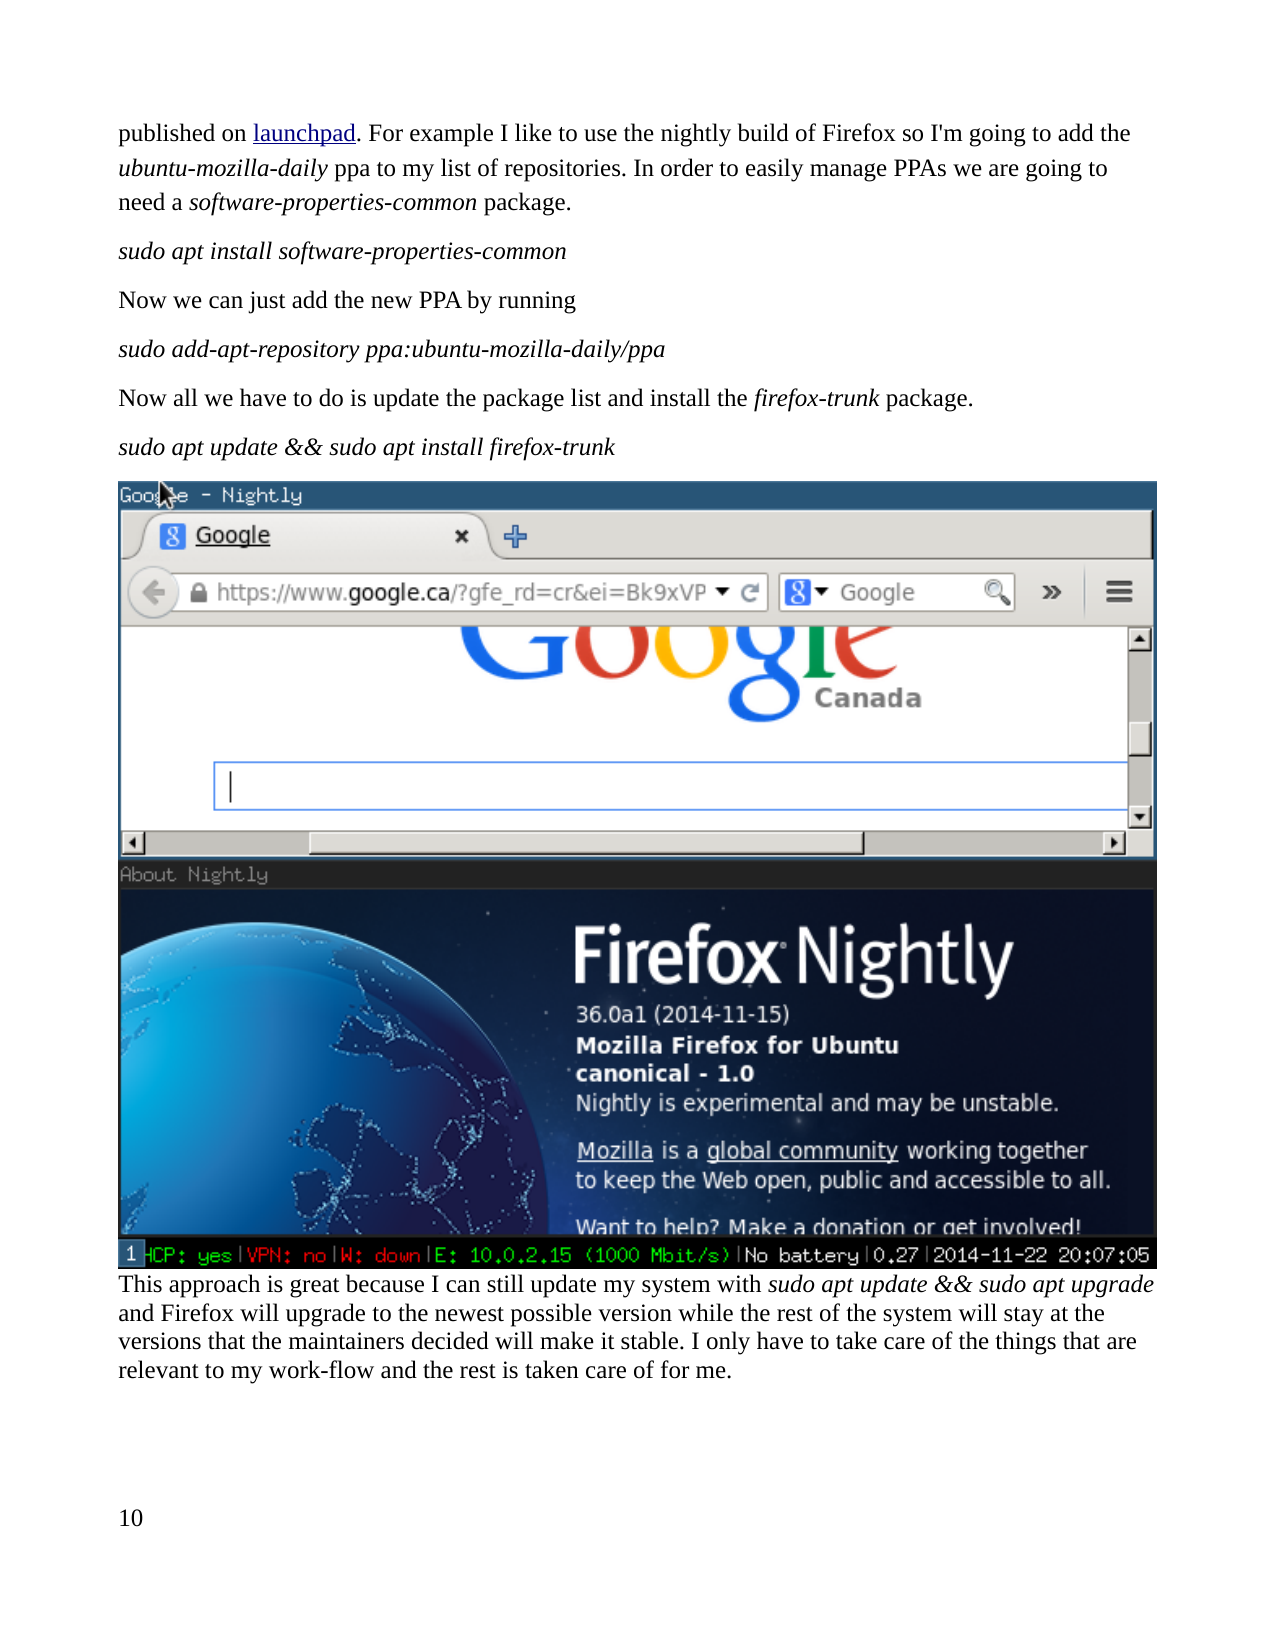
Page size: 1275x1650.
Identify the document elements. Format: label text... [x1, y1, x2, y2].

text Now we can just add the new PPA by running [118, 285, 1157, 314]
text published on launchpad. For example I like to use the nightly build of Firefox so I'm going to add the ubuntu-mozilla-daily ppa to my list of repositories. In order to easily manage PPAs we are going to need a software-properties-common package. [118, 118, 1157, 216]
text sudo add-apt-repository ppa:ubuntu-mozilla-daily/ppa [118, 334, 1157, 363]
text sudo apt update && sudo apt install firefox-trunk [118, 432, 1157, 461]
picture [118, 481, 1157, 1269]
text sudo apt install software-properties-common [118, 236, 1157, 265]
text Now all we have to do is update the package list and install the firefox-trunk package. [118, 383, 1157, 412]
text This approach is great because I can still update my system with sudo apt update && sudo apt upgrade and Firefox will upgrade to the newest possible version while the rest of the system will stay at the versions that the maintainers decided will make it stable. I only have to take care of the things that are relevant to my work-flow and the rest is taken care of for me. [118, 1269, 1157, 1384]
